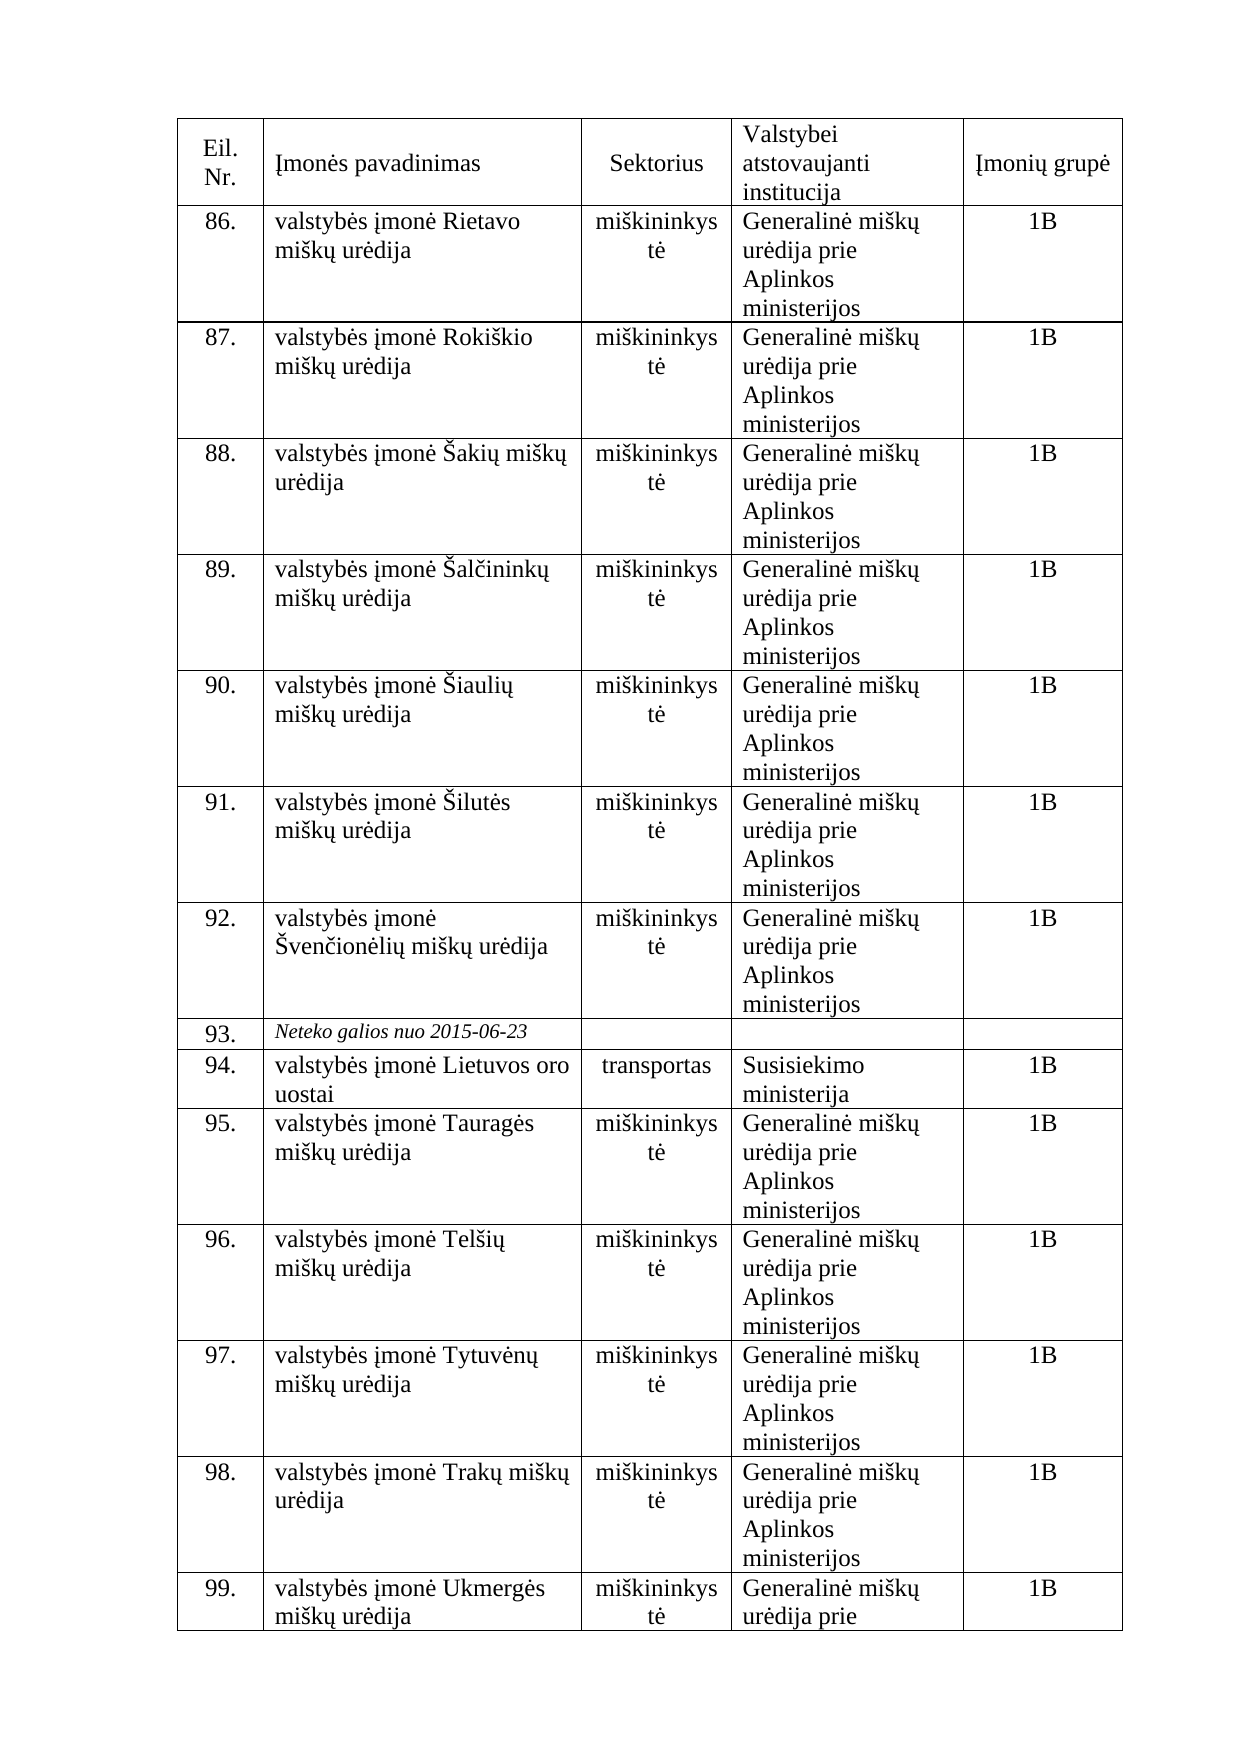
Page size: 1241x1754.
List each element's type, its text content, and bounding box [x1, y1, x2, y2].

table_cell miškininkystė [582, 555, 731, 669]
table_cell 1B [964, 903, 1122, 1018]
table_cell miškininkystė [582, 323, 731, 437]
table_cell Neteko galios nuo 2015-06-23 [264, 1019, 581, 1049]
table_header Įmonės pavadinimas [264, 119, 581, 205]
table_cell valstybės įmonė Lietuvos oro uostai [264, 1050, 581, 1107]
table_cell Generalinė miškų urėdija prie Aplinkos ministerijos [732, 903, 963, 1018]
table_cell 94. [178, 1050, 263, 1107]
table_cell miškininkystė [582, 787, 731, 902]
table_cell 1B [964, 206, 1122, 321]
table_cell miškininkystė [582, 439, 731, 553]
table_cell miškininkystė [582, 1457, 731, 1572]
table_cell [582, 1019, 731, 1049]
table_cell valstybės įmonė Šilutės miškų urėdija [264, 787, 581, 902]
table_cell 92. [178, 903, 263, 1018]
table_cell 93. [178, 1019, 263, 1049]
table_cell valstybės įmonė Šakių miškų urėdija [264, 439, 581, 553]
table_header Įmonių grupė [964, 119, 1122, 205]
table_cell 97. [178, 1341, 263, 1456]
table_cell miškininkystė [582, 671, 731, 786]
table_cell 1B [964, 671, 1122, 786]
table_cell miškininkystė [582, 1225, 731, 1339]
table_cell Generalinė miškų urėdija prie Aplinkos ministerijos [732, 1341, 963, 1456]
table_cell valstybės įmonė Rietavo miškų urėdija [264, 206, 581, 321]
table_cell miškininkystė [582, 1109, 731, 1223]
table_cell valstybės įmonė Tytuvėnų miškų urėdija [264, 1341, 581, 1456]
table_cell Generalinė miškų urėdija prie Aplinkos ministerijos [732, 439, 963, 553]
table_cell Generalinė miškų urėdija prie Aplinkos ministerijos [732, 671, 963, 786]
table_cell valstybės įmonė Ukmergės miškų urėdija [264, 1573, 581, 1630]
table_header Eil. Nr. [178, 119, 263, 205]
table_cell valstybės įmonė Rokiškio miškų urėdija [264, 323, 581, 437]
table_cell 1B [964, 787, 1122, 902]
table_cell Generalinė miškų urėdija prie Aplinkos ministerijos [732, 787, 963, 902]
table_cell 88. [178, 439, 263, 553]
table_cell 86. [178, 206, 263, 321]
table_cell miškininkystė [582, 206, 731, 321]
table_cell [964, 1019, 1122, 1049]
table_cell miškininkystė [582, 1341, 731, 1456]
table_cell valstybės įmonė Šiaulių miškų urėdija [264, 671, 581, 786]
table_cell 1B [964, 323, 1122, 437]
table_header Sektorius [582, 119, 731, 205]
table_cell valstybės įmonė Telšių miškų urėdija [264, 1225, 581, 1339]
table_cell 89. [178, 555, 263, 669]
table_cell Generalinė miškų urėdija prie Aplinkos ministerijos [732, 1109, 963, 1223]
table_cell miškininkystė [582, 903, 731, 1018]
table_cell 1B [964, 1341, 1122, 1456]
table_cell 1B [964, 555, 1122, 669]
table_header Valstybei atstovaujanti institucija [732, 119, 963, 205]
table_cell valstybės įmonė Trakų miškų urėdija [264, 1457, 581, 1572]
table_cell 98. [178, 1457, 263, 1572]
table_cell 1B [964, 1457, 1122, 1572]
table_cell 1B [964, 1225, 1122, 1339]
table_cell Generalinė miškų urėdija prie Aplinkos ministerijos [732, 1225, 963, 1339]
table_cell 90. [178, 671, 263, 786]
table_cell 99. [178, 1573, 263, 1630]
table_cell 87. [178, 323, 263, 437]
table_cell valstybės įmonė Švenčionėlių miškų urėdija [264, 903, 581, 1018]
table_cell Generalinė miškų urėdija prie Aplinkos ministerijos [732, 555, 963, 669]
table_cell 95. [178, 1109, 263, 1223]
table_cell Generalinė miškų urėdija prie Aplinkos ministerijos [732, 323, 963, 437]
table_cell Generalinė miškų urėdija prie Aplinkos ministerijos [732, 1457, 963, 1572]
table_cell transportas [582, 1050, 731, 1107]
table_cell valstybės įmonė Šalčininkų miškų urėdija [264, 555, 581, 669]
table_cell 1B [964, 1109, 1122, 1223]
table_cell Generalinė miškų urėdija prie Aplinkos ministerijos [732, 206, 963, 321]
table_cell 96. [178, 1225, 263, 1339]
table_cell 1B [964, 439, 1122, 553]
table_cell miškininkystė [582, 1573, 731, 1630]
table_cell 1B [964, 1573, 1122, 1630]
table_cell 91. [178, 787, 263, 902]
table_cell Generalinė miškų urėdija prie [732, 1573, 963, 1630]
table_cell Susisiekimo ministerija [732, 1050, 963, 1107]
table_cell 1B [964, 1050, 1122, 1107]
table_cell [732, 1019, 963, 1049]
table_cell valstybės įmonė Tauragės miškų urėdija [264, 1109, 581, 1223]
